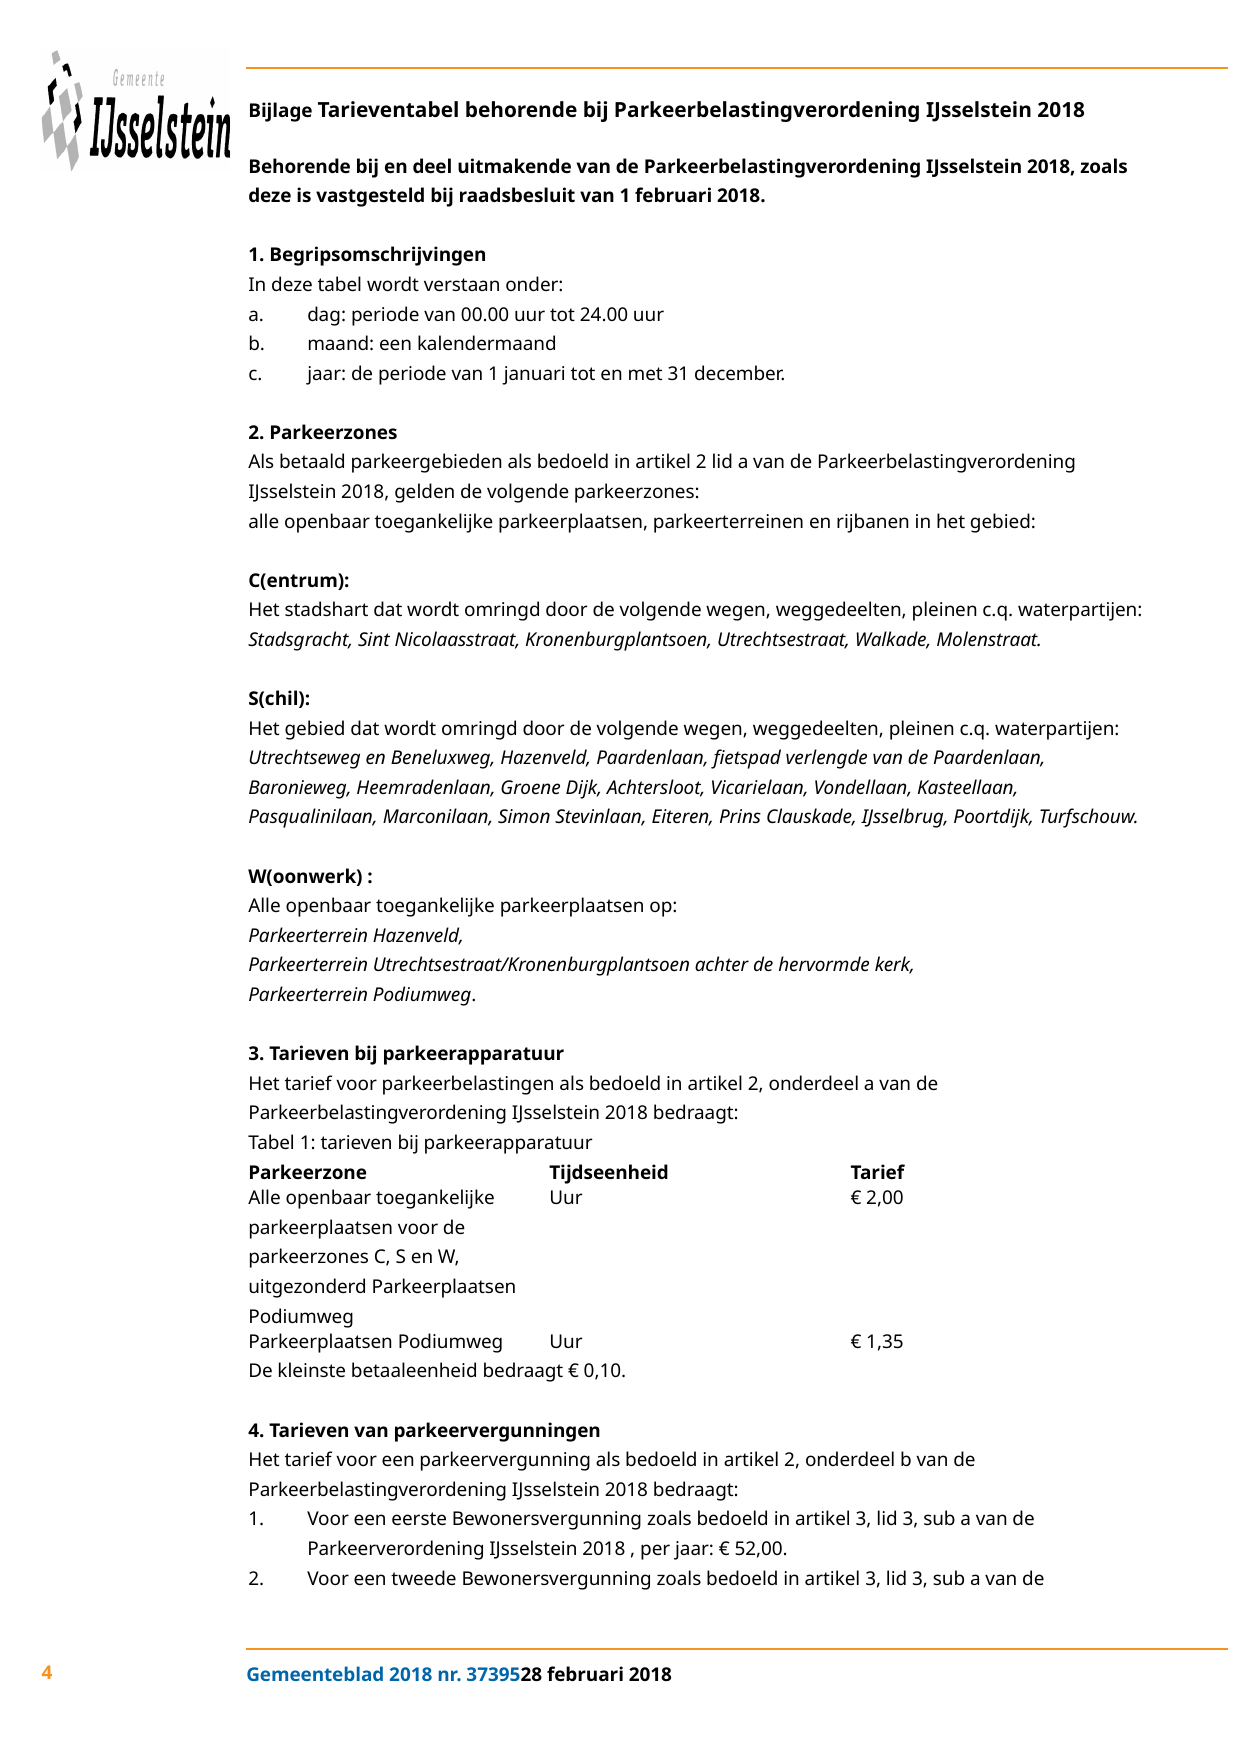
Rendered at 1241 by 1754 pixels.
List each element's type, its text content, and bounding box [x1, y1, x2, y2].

text Het tarief voor een parkeervergunning als bedoeld in artikel 2, onderdeel b van de Parkeerbelastingverordening IJsselstein 2018 bedraagt: [248, 1446, 1152, 1502]
text Het gebied dat wordt omringd door de volgende wegen, weggedeelten, pleinen c.q. waterpartijen: [248, 715, 1152, 741]
text In deze tabel wordt verstaan onder: [248, 271, 1152, 297]
text Het tarief voor parkeerbelastingen als bedoeld in artikel 2, onderdeel a van de Parkeerbelastingverordening IJsselstein 2018 bedraagt: [248, 1070, 1152, 1125]
text alle openbaar toegankelijke parkeerplaatsen, parkeerterreinen en rijbanen in het gebied: [248, 508, 1152, 534]
text Parkeerterrein Podiumweg. [248, 981, 1152, 1007]
table_header Tarief [850, 1159, 1152, 1184]
table_cell Uur [549, 1185, 850, 1329]
text De kleinste betaaleenheid bedraagt € 0,10. [248, 1358, 1152, 1383]
text 4. Tarieven van parkeervergunningen [248, 1417, 1152, 1442]
text Parkeerterrein Hazenveld, [248, 922, 1152, 948]
text Alle openbaar toegankelijke parkeerplaatsen op: [248, 892, 1152, 918]
table_header Tijdseenheid [549, 1159, 850, 1184]
table_cell Parkeerplaatsen Podiumweg [248, 1329, 549, 1354]
text Utrechtseweg en Beneluxweg, Hazenveld, Paardenlaan, fietspad verlengde van de Paardenlaan, Baronieweg, Heemradenlaan, Groene Dijk, Achtersloot, Vicarielaan, Vondellaan, Kasteellaan, Pasqualinilaan, Marconilaan, Simon Stevinlaan, Eiteren, Prins Clauskade, IJsselbrug, Poortdijk, Turfschouw. [248, 744, 1152, 829]
list jaar: de periode van 1 januari tot en met 31 december. [248, 360, 1152, 386]
list maand: een kalendermaand [248, 330, 1152, 356]
list Voor een tweede Bewonersvergunning zoals bedoeld in artikel 3, lid 3, sub a van de [248, 1565, 1152, 1590]
list Voor een eerste Bewonersvergunning zoals bedoeld in artikel 3, lid 3, sub a van de Parkeerverordening IJsselstein 2018 , per jaar: € 52,00. [248, 1506, 1152, 1561]
table_cell Uur [549, 1329, 850, 1354]
text Tabel 1: tarieven bij parkeerapparatuur [248, 1129, 1152, 1155]
text Parkeerterrein Utrechtsestraat/Kronenburgplantsoen achter de hervormde kerk, [248, 952, 1152, 977]
text Bijlage Tarieventabel behorende bij Parkeerbelastingverordening IJsselstein 2018 [248, 95, 1152, 123]
text Behorende bij en deel uitmakende van de Parkeerbelastingverordening IJsselstein 2018, zoals deze is vastgesteld bij raadsbesluit van 1 februari 2018. [248, 153, 1152, 208]
table_cell Alle openbaar toegankelijke parkeerplaatsen voor de parkeerzones C, S en W, uitgezonderd Parkeerplaatsen Podiumweg [248, 1185, 549, 1329]
list dag: periode van 00.00 uur tot 24.00 uur [248, 301, 1152, 327]
text W(oonwerk) : [248, 863, 1152, 889]
text 3. Tarieven bij parkeerapparatuur [248, 1040, 1152, 1066]
table_cell € 1,35 [850, 1329, 1152, 1354]
text 1. Begripsomschrijvingen [248, 242, 1152, 267]
text Als betaald parkeergebieden als bedoeld in artikel 2 lid a van de Parkeerbelastingverordening IJsselstein 2018, gelden de volgende parkeerzones: [248, 449, 1152, 504]
table_cell € 2,00 [850, 1185, 1152, 1329]
text S(chil): [248, 685, 1152, 711]
text 2. Parkeerzones [248, 419, 1152, 445]
picture [41, 47, 231, 172]
table_header Parkeerzone [248, 1159, 549, 1184]
text Het stadshart dat wordt omringd door de volgende wegen, weggedeelten, pleinen c.q. waterpartijen: Stadsgracht, Sint Nicolaasstraat, Kronenburgplantsoen, Utrechtsestraat, Walkade, Molenstraat. [248, 597, 1152, 652]
text C(entrum): [248, 567, 1152, 593]
